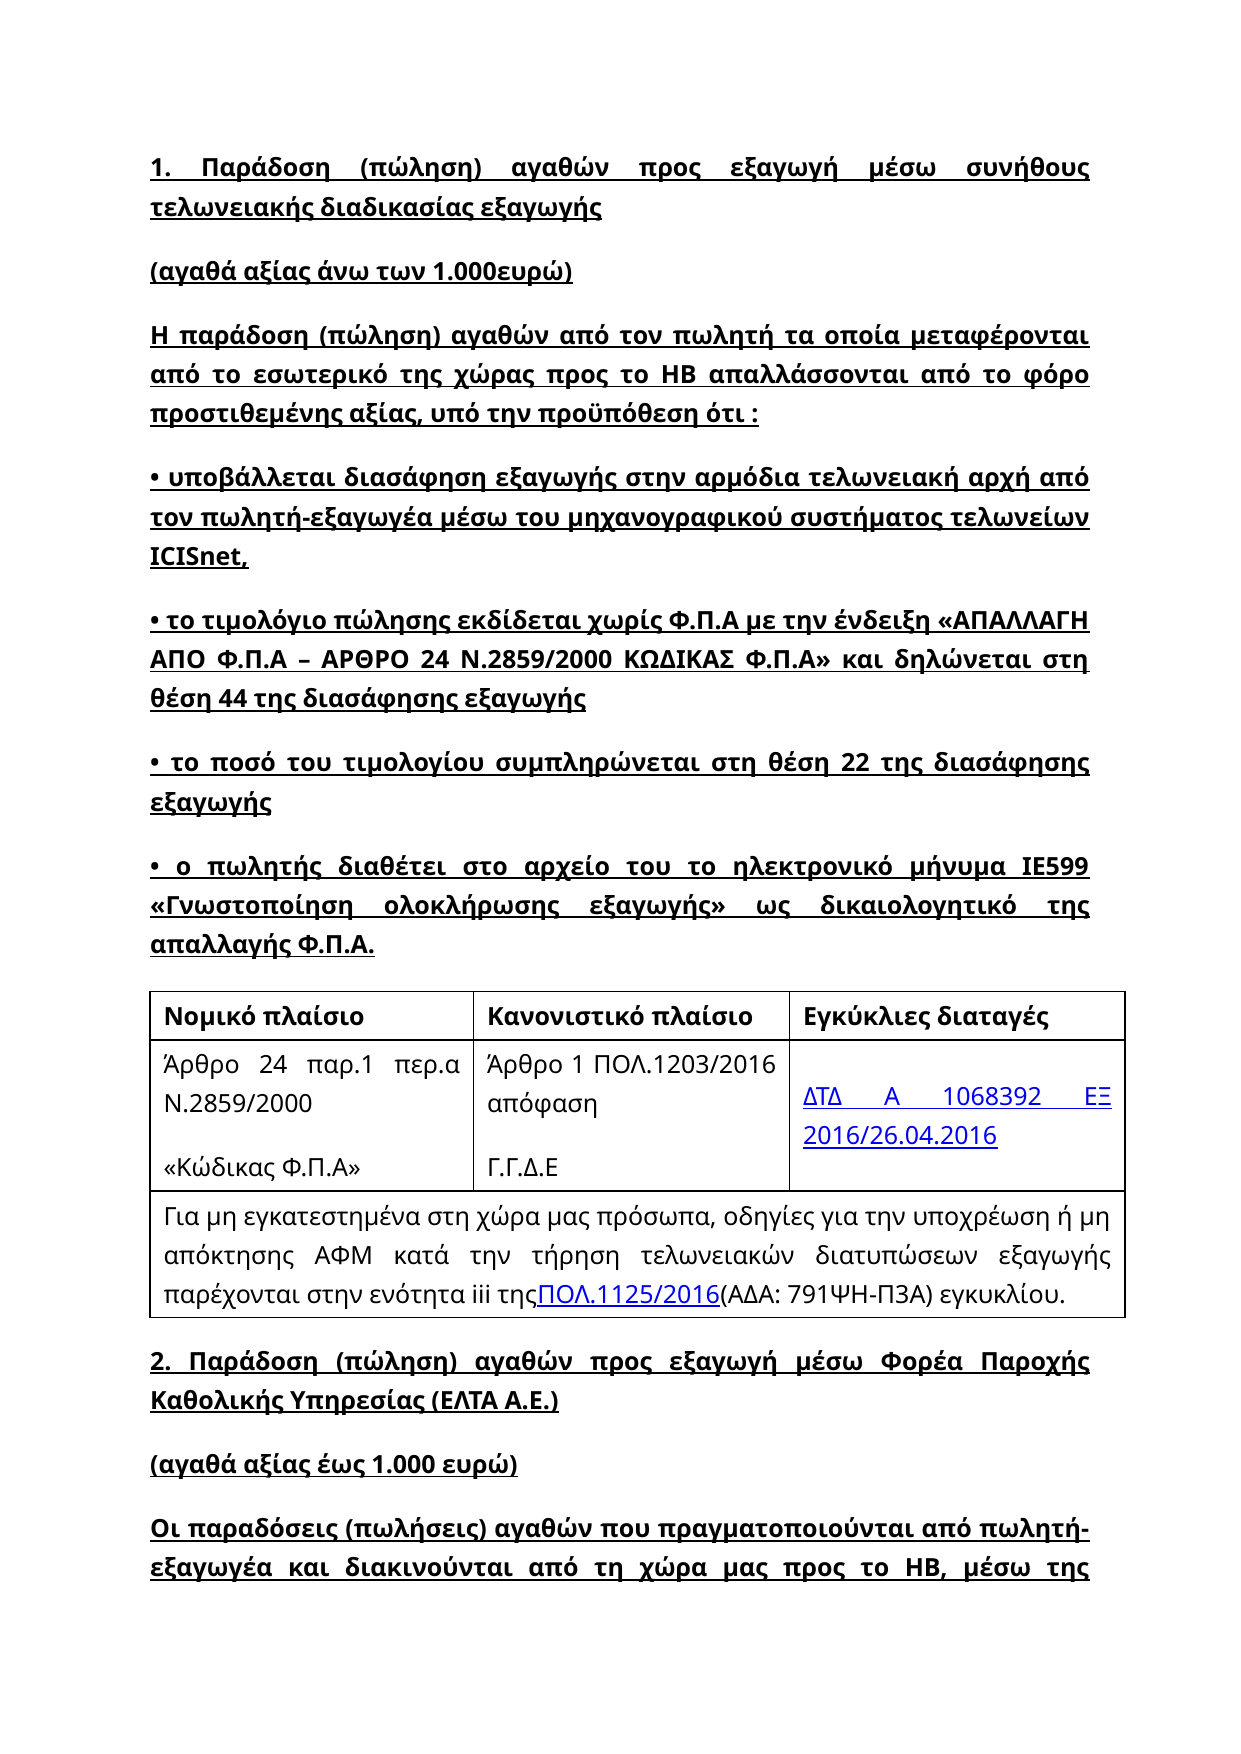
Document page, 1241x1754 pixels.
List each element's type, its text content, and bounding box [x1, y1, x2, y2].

text 2. Παράδοση (πώληση) αγαθών προς εξαγωγή μέσω Φορέα Παροχής [150, 1343, 1090, 1372]
text 1. Παράδοση (πώληση) αγαθών προς εξαγωγή μέσω συνήθους [150, 150, 1090, 179]
table_cell Άρθρο 1 ΠΟΛ.1203/2016 απόφαση Γ.Γ.Δ.Ε [474, 1041, 789, 1190]
text Καθολικής Υπηρεσίας (ΕΛΤΑ Α.Ε.) [150, 1374, 1090, 1417]
table_cell Άρθρο 24 παρ.1 περ.α Ν.2859/2000 «Κώδικας Φ.Π.Α» [151, 1041, 473, 1190]
table_header Κανονιστικό πλαίσιο [474, 992, 789, 1039]
text (αγαθά αξίας έως 1.000 ευρώ) [150, 1447, 1090, 1481]
text • το τιμολόγιο πώλησης εκδίδεται χωρίς Φ.Π.Α με την ένδειξη «ΑΠΑΛΛΑΓΗ [150, 602, 1090, 631]
text (αγαθά αξίας άνω των 1.000ευρώ) [150, 253, 1090, 287]
text ΑΠΟ Φ.Π.Α – ΑΡΘΡΟ 24 Ν.2859/2000 ΚΩΔΙΚΑΣ Φ.Π.Α» και δηλώνεται στη [150, 633, 1090, 671]
text Οι παραδόσεις (πωλήσεις) αγαθών που πραγματοποιούνται από πωλητή- [150, 1511, 1090, 1540]
text εξαγωγέα και διακινούνται από τη χώρα μας προς το ΗΒ, μέσω της [150, 1542, 1090, 1579]
text • υποβάλλεται διασάφηση εξαγωγής στην αρμόδια τελωνειακή αρχή από [150, 460, 1090, 489]
text • ο πωλητής διαθέτει στο αρχείο του το ηλεκτρονικό μήνυμα ΙΕ599 [150, 848, 1090, 877]
text «Γνωστοποίηση ολοκλήρωσης εξαγωγής» ως δικαιολογητικό της [150, 879, 1090, 916]
table_cell Για μη εγκατεστημένα στη χώρα μας πρόσωπα, οδηγίες για την υποχρέωση ή μη απόκτησης ΑΦΜ κατά την τήρηση τελωνειακών διατυπώσεων εξαγωγής παρέχονται στην ενότητα iii τηςΠΟΛ.1125/2016(ΑΔΑ: 791ΨΗ-Π3Α) εγκυκλίου. [151, 1192, 1124, 1317]
table_header Εγκύκλιες διαταγές [790, 992, 1124, 1039]
text ICISnet, [150, 530, 1090, 572]
text τελωνειακής διαδικασίας εξαγωγής [150, 181, 1090, 223]
table_header Νομικό πλαίσιο [151, 992, 473, 1039]
text Η παράδοση (πώληση) αγαθών από τον πωλητή τα οποία μεταφέρονται [150, 317, 1090, 346]
text θέση 44 της διασάφησης εξαγωγής [150, 672, 1090, 715]
text απαλλαγής Φ.Π.Α. [150, 918, 1090, 961]
text από το εσωτερικό της χώρας προς το ΗΒ απαλλάσσονται από το φόρο [150, 348, 1090, 386]
text • το ποσό του τιμολογίου συμπληρώνεται στη θέση 22 της διασάφησης [150, 745, 1090, 774]
text προστιθεμένης αξίας, υπό την προϋπόθεση ότι : [150, 387, 1090, 430]
table_cell ΔΤΔ Α 1068392 ΕΞ 2016/26.04.2016 [790, 1041, 1124, 1190]
text τον πωλητή-εξαγωγέα μέσω του μηχανογραφικού συστήματος τελωνείων [150, 491, 1090, 528]
text εξαγωγής [150, 776, 1090, 818]
